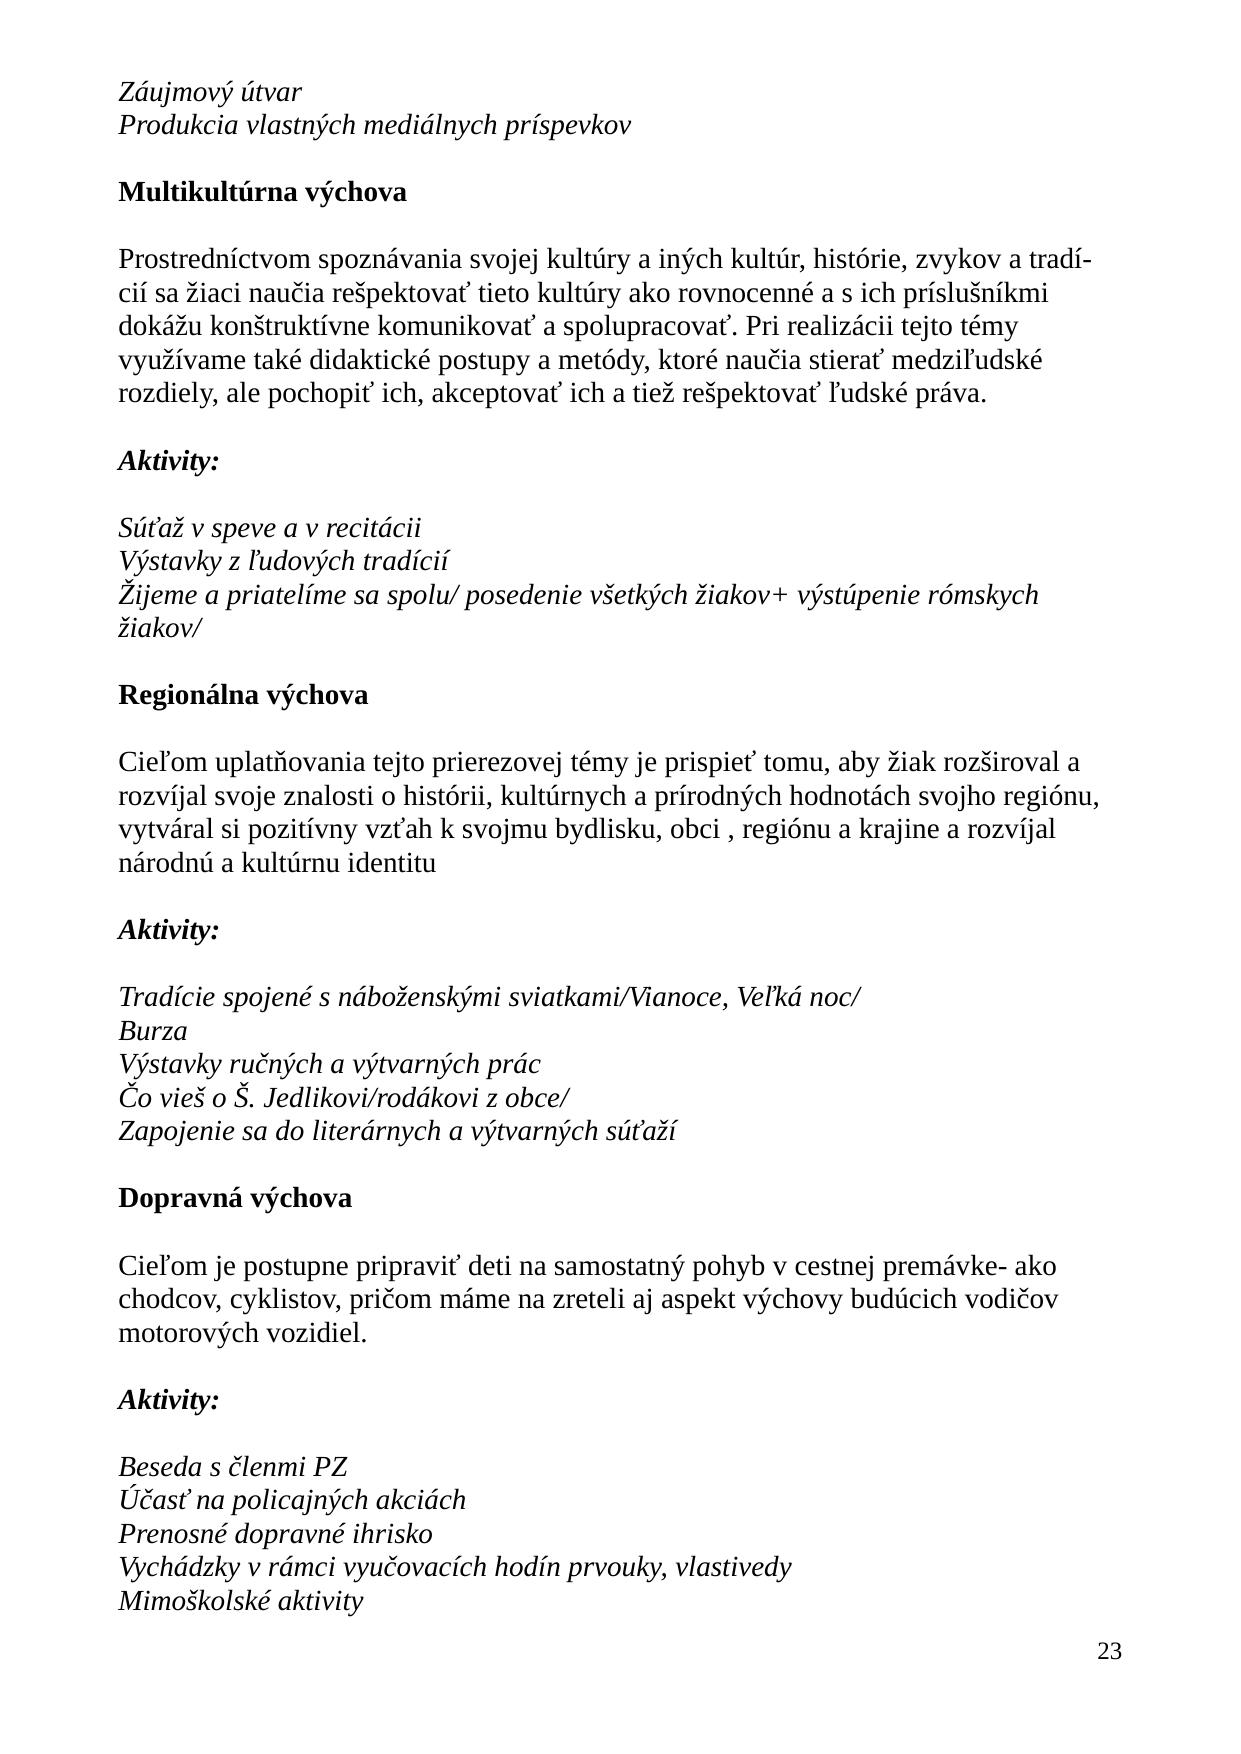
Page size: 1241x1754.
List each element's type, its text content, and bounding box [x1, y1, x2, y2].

text cií sa žiaci naučia rešpektovať tieto kultúry ako rovnocenné a s ich príslušníkmi [118, 275, 1122, 308]
text Prenosné dopravné ihrisko [118, 1516, 1122, 1549]
text rozvíjal svoje znalosti o histórii, kultúrnych a prírodných hodnotách svojho regiónu, [118, 778, 1122, 812]
text Tradície spojené s náboženskými sviatkami/Vianoce, Veľká noc/ [118, 979, 1122, 1013]
text Účasť na policajných akciách [118, 1482, 1122, 1516]
text Žijeme a priatelíme sa spolu/ posedenie všetkých žiakov+ výstúpenie rómskych žiakov/ [118, 577, 1122, 644]
text Aktivity: [118, 912, 1122, 946]
text Multikultúrna výchova [118, 174, 1122, 208]
text Burza [118, 1013, 1122, 1046]
text Zapojenie sa do literárnych a výtvarných súťaží [118, 1113, 1122, 1147]
text Vychádzky v rámci vyučovacích hodín prvouky, vlastivedy [118, 1549, 1122, 1583]
text vytváral si pozitívny vzťah k svojmu bydlisku, obci , regiónu a krajine a rozvíjal [118, 812, 1122, 845]
text Aktivity: [118, 1382, 1122, 1415]
text Produkcia vlastných mediálnych príspevkov [118, 107, 1122, 141]
text Regionálna výchova [118, 677, 1122, 711]
text národnú a kultúrnu identitu [118, 845, 1122, 879]
text Výstavky ručných a výtvarných prác [118, 1046, 1122, 1080]
text Výstavky z ľudových tradícií [118, 543, 1122, 577]
text Prostredníctvom spoznávania svojej kultúry a iných kultúr, histórie, zvykov a tradí- [118, 241, 1122, 275]
text Čo vieš o Š. Jedlikovi/rodákovi z obce/ [118, 1080, 1122, 1113]
text Cieľom je postupne pripraviť deti na samostatný pohyb v cestnej premávke- ako chodcov, cyklistov, pričom máme na zreteli aj aspekt výchovy budúcich vodičov motorových vozidiel. [118, 1248, 1122, 1348]
text Súťaž v speve a v recitácii [118, 510, 1122, 543]
text Záujmový útvar [118, 74, 1122, 107]
text Mimoškolské aktivity [118, 1583, 1122, 1617]
text Cieľom uplatňovania tejto prierezovej témy je prispieť tomu, aby žiak rozširoval a [118, 744, 1122, 778]
text Dopravná výchova [118, 1181, 1122, 1214]
text Aktivity: [118, 443, 1122, 476]
text Beseda s členmi PZ [118, 1449, 1122, 1482]
text dokážu konštruktívne komunikovať a spolupracovať. Pri realizácii tejto témy využívame také didaktické postupy a metódy, ktoré naučia stierať medziľudské rozdiely, ale pochopiť ich, akceptovať ich a tiež rešpektovať ľudské práva. [118, 308, 1122, 409]
